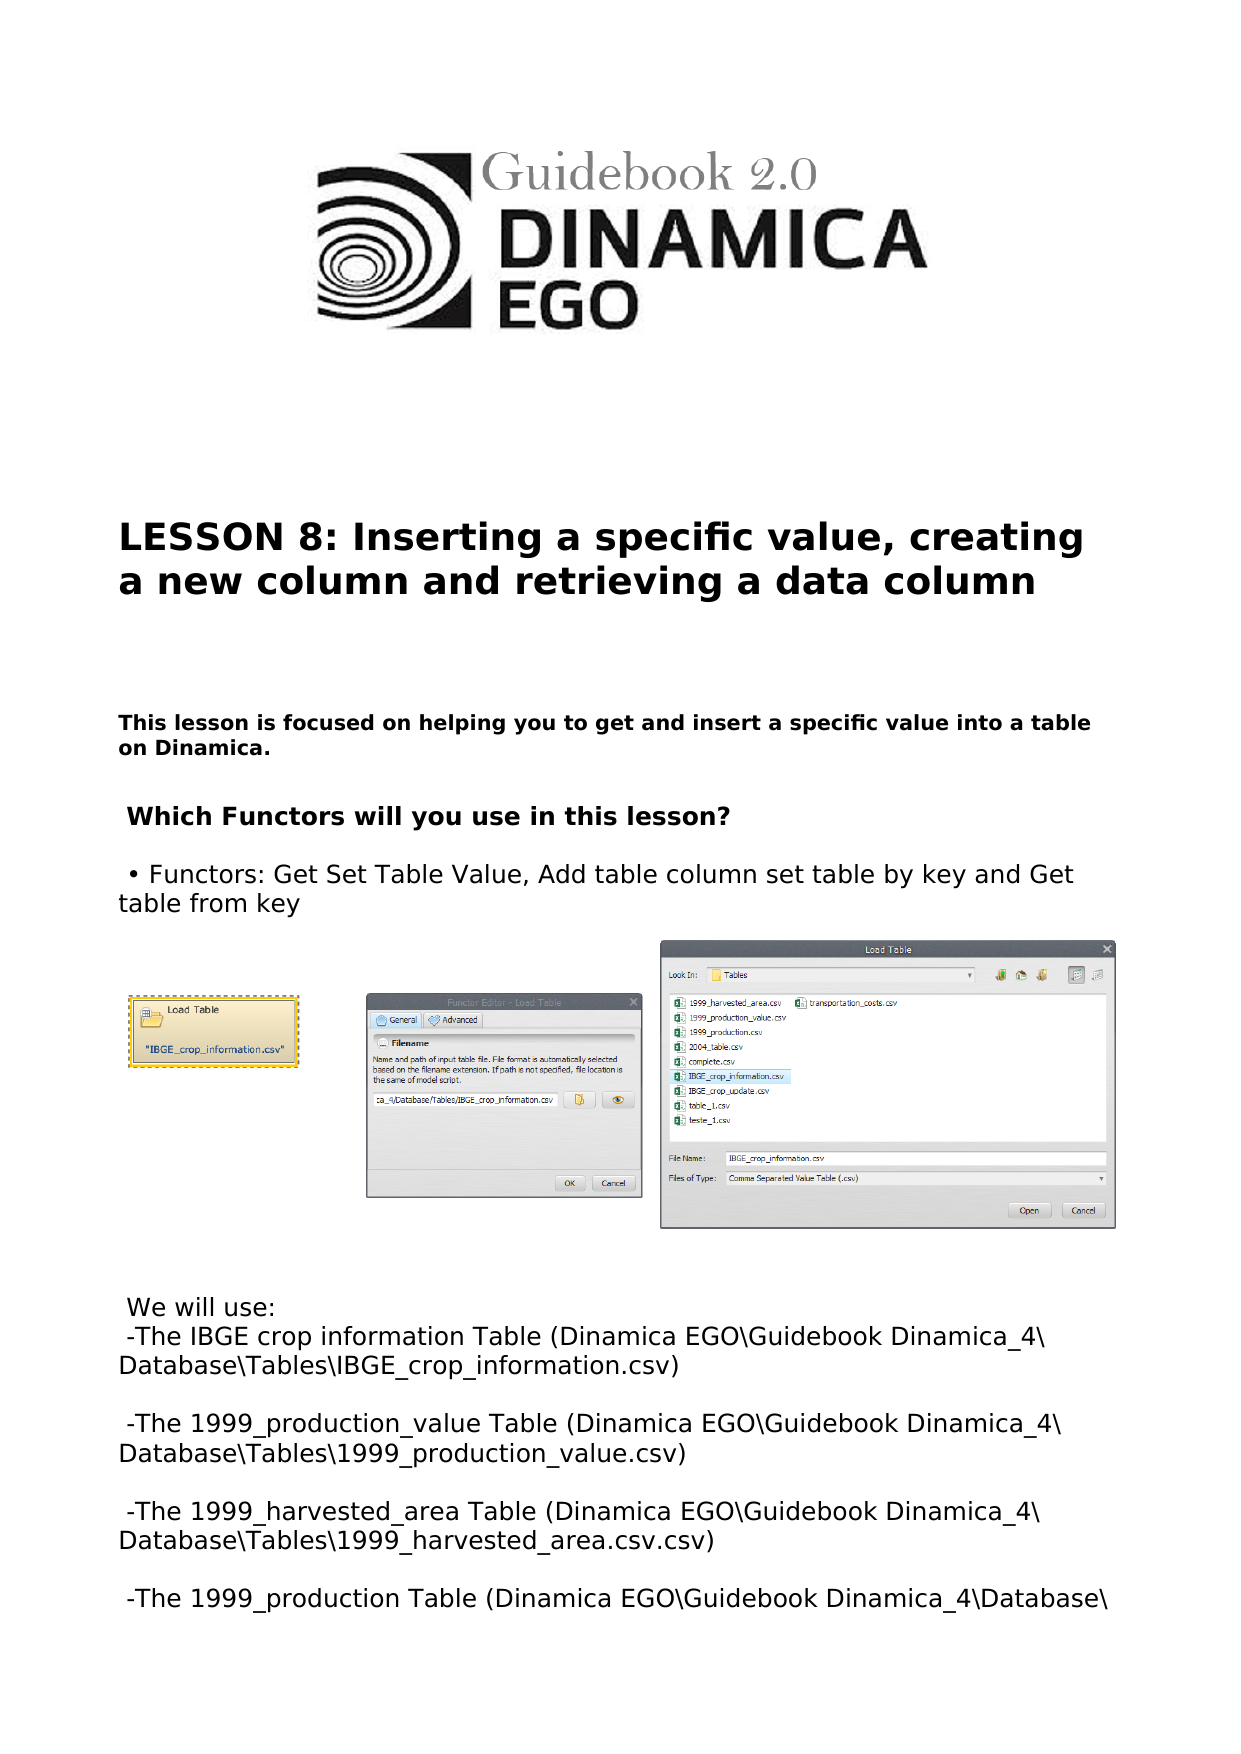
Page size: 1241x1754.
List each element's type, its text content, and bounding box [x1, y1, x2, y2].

subtitle LESSON 8: Inserting a specific value, creating a new column and retrieving a data column [118, 516, 1122, 603]
subtitle This lesson is focused on helping you to get and insert a specific value into a table on Dinamica. [118, 711, 1122, 760]
picture [307, 118, 933, 350]
text Which Functors will you use in this lesson? • Functors: Get Set Table Value, Add table column set table by key and Get table from key [118, 772, 1122, 918]
text We will use: -The IBGE crop information Table (Dinamica EGO\Guidebook Dinamica_4\Database\Tables\IBGE_crop_information.csv) -The 1999_production_value Table (Dinamica EGO\Guidebook Dinamica_4\Database\Tables\1999_production_value.csv) -The 1999_harvested_area Table (Dinamica EGO\Guidebook Dinamica_4\Database\Tables\1999_harvested_area.csv.csv) -The 1999_production Table (Dinamica EGO\Guidebook Dinamica_4\Database\ [118, 1235, 1122, 1614]
picture [118, 930, 1123, 1235]
